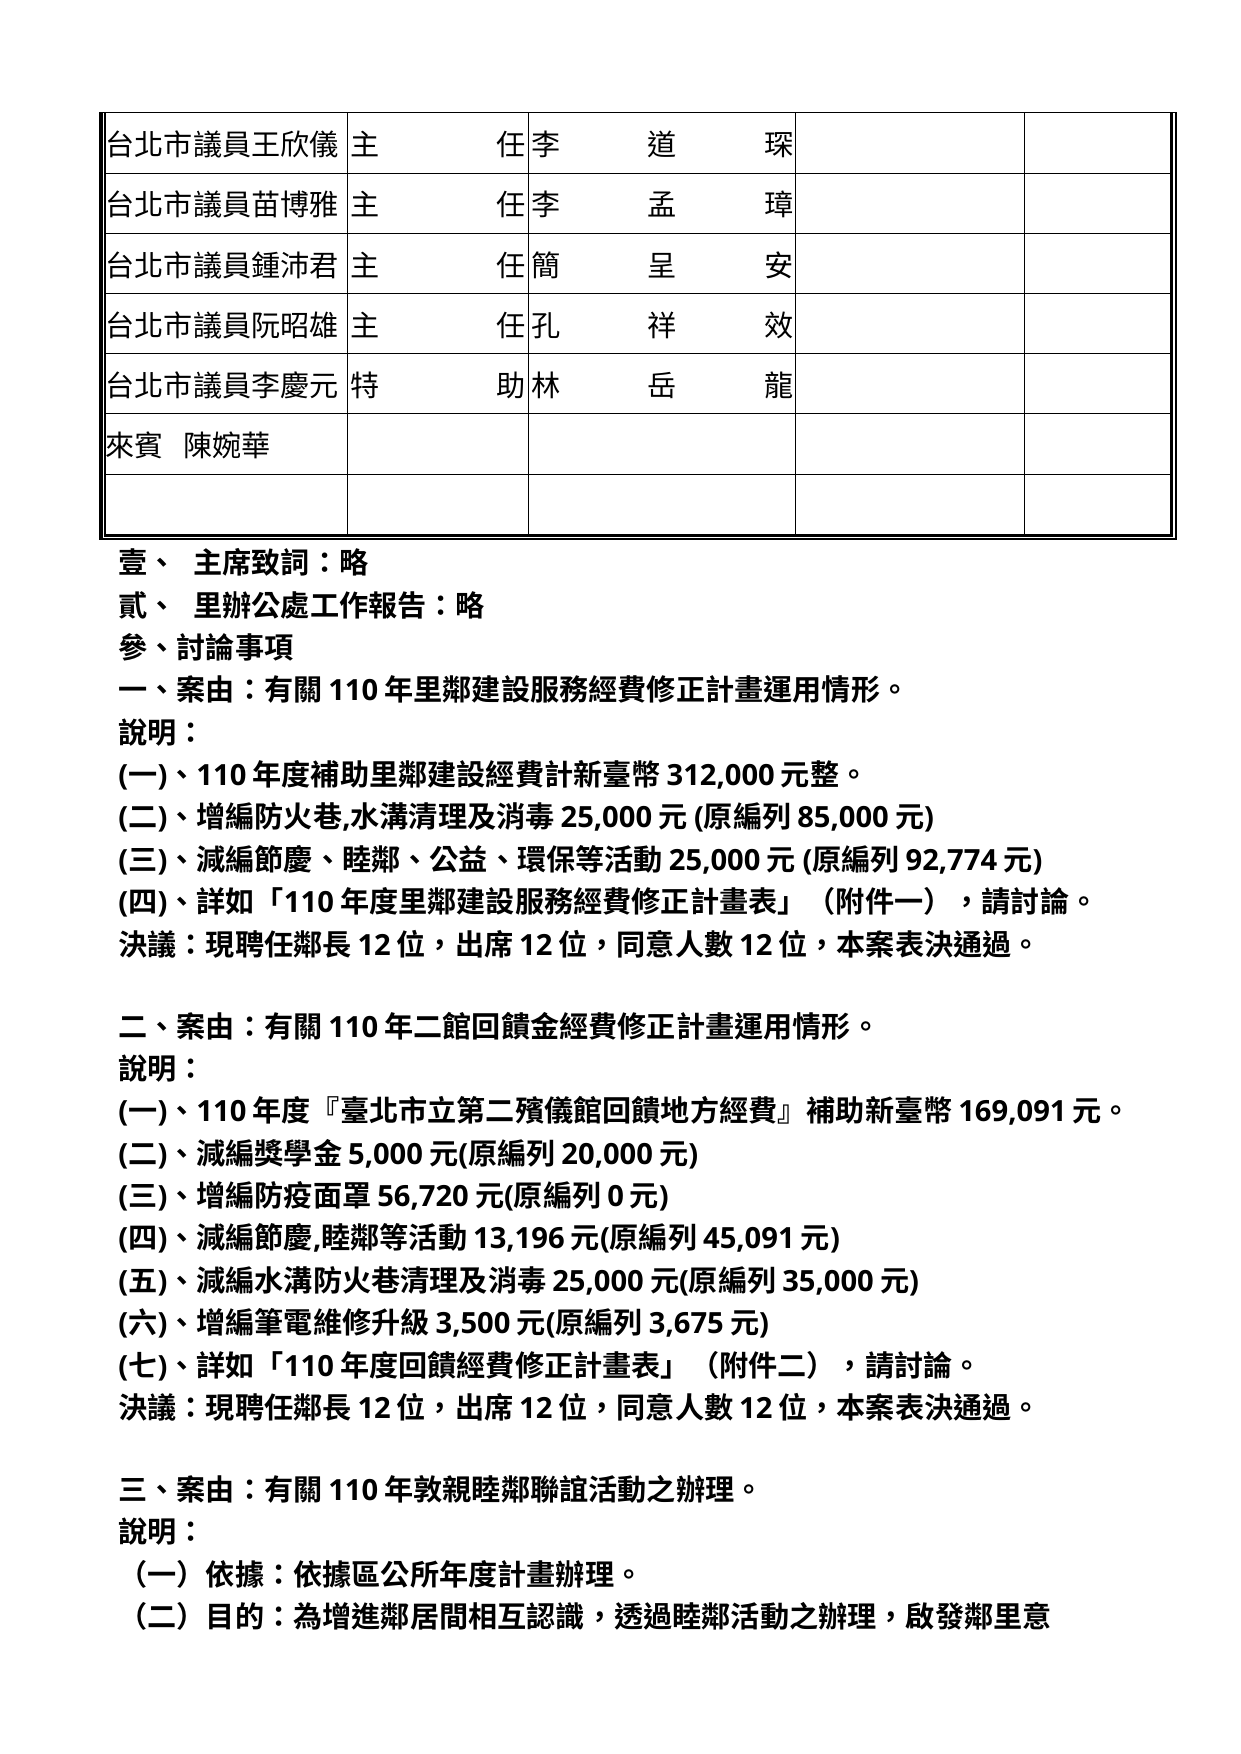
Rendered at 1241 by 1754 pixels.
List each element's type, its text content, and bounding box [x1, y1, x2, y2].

table_cell 台北市議員阮昭雄 [106, 294, 347, 353]
table_cell [796, 414, 1024, 473]
table_cell [1025, 234, 1170, 293]
table_cell [796, 174, 1024, 233]
table_cell 林岳龍 [529, 354, 795, 413]
table_cell 簡呈安 [529, 234, 795, 293]
text 一、案由：有關110年里鄰建設服務經費修正計畫運用情形。 [118, 667, 1157, 709]
table_cell [1025, 174, 1170, 233]
table_cell [796, 475, 1024, 534]
text 說明： [118, 1046, 1157, 1088]
table_cell 主任 [348, 294, 528, 353]
text (三)、減編節慶、睦鄰、公益、環保等活動25,000元 (原編列92,774元) [118, 836, 1157, 879]
text (二)、減編獎學金5,000元(原編列20,000元) [118, 1130, 1157, 1173]
table_cell [1025, 354, 1170, 413]
text (一)、110年度補助里鄰建設經費計新臺幣312,000元整。 [118, 751, 1157, 794]
table_cell [1025, 475, 1170, 534]
list 主席致詞：略 [118, 540, 1157, 582]
text （二）目的：為增進鄰居間相互認識，透過睦鄰活動之辦理，啟發鄰里意 [118, 1594, 1157, 1636]
text 決議：現聘任鄰長12位，出席12位，同意人數12位，本案表決通過。 [118, 921, 1157, 963]
table_cell 李孟璋 [529, 174, 795, 233]
table_cell 特助 [348, 354, 528, 413]
table_cell [348, 414, 528, 473]
table_cell 台北市議員李慶元 [106, 354, 347, 413]
table_cell [529, 414, 795, 473]
text (二)、增編防火巷,水溝清理及消毒25,000元 (原編列85,000元) [118, 794, 1157, 836]
text (六)、增編筆電維修升級3,500元(原編列3,675元) [118, 1300, 1157, 1342]
text (七)、詳如「110年度回饋經費修正計畫表」（附件二），請討論。 [118, 1342, 1157, 1384]
text 參、討論事項 [118, 624, 1157, 667]
table_cell [1025, 414, 1170, 473]
table_cell [796, 234, 1024, 293]
table_cell 主任 [348, 174, 528, 233]
text 說明： [118, 1509, 1157, 1551]
text (四)、減編節慶,睦鄰等活動13,196元(原編列45,091元) [118, 1215, 1157, 1257]
text (三)、增編防疫面罩56,720元(原編列0元) [118, 1173, 1157, 1215]
table_cell [796, 113, 1024, 172]
table_cell [529, 475, 795, 534]
table_cell 台北市議員王欣儀 [106, 113, 347, 172]
table_cell 台北市議員鍾沛君 [106, 234, 347, 293]
table_cell [796, 294, 1024, 353]
text （一）依據：依據區公所年度計畫辦理。 [118, 1551, 1157, 1594]
text (四)、詳如「110年度里鄰建設服務經費修正計畫表」（附件一），請討論。 [118, 879, 1157, 921]
table_cell [796, 354, 1024, 413]
table_cell 李道琛 [529, 113, 795, 172]
table_cell 台北市議員苗博雅 [106, 174, 347, 233]
table_cell 來賓 陳婉華 [106, 414, 347, 473]
table_cell [1025, 113, 1170, 172]
text 二、案由：有關110年二館回饋金經費修正計畫運用情形。 [118, 1003, 1157, 1046]
text 三、案由：有關110年敦親睦鄰聯誼活動之辦理。 [118, 1467, 1157, 1509]
table_cell [106, 475, 347, 534]
table_cell 孔祥效 [529, 294, 795, 353]
text 說明： [118, 709, 1157, 751]
table_cell [348, 475, 528, 534]
table_cell 主任 [348, 113, 528, 172]
table_cell [1025, 294, 1170, 353]
text (五)、減編水溝防火巷清理及消毒25,000元(原編列35,000元) [118, 1257, 1157, 1300]
table_cell 主任 [348, 234, 528, 293]
text (一)、110年度『臺北市立第二殯儀館回饋地方經費』補助新臺幣169,091元。 [118, 1088, 1157, 1130]
list 里辦公處工作報告：略 [118, 582, 1157, 624]
text 決議：現聘任鄰長12位，出席12位，同意人數12位，本案表決通過。 [118, 1384, 1157, 1427]
